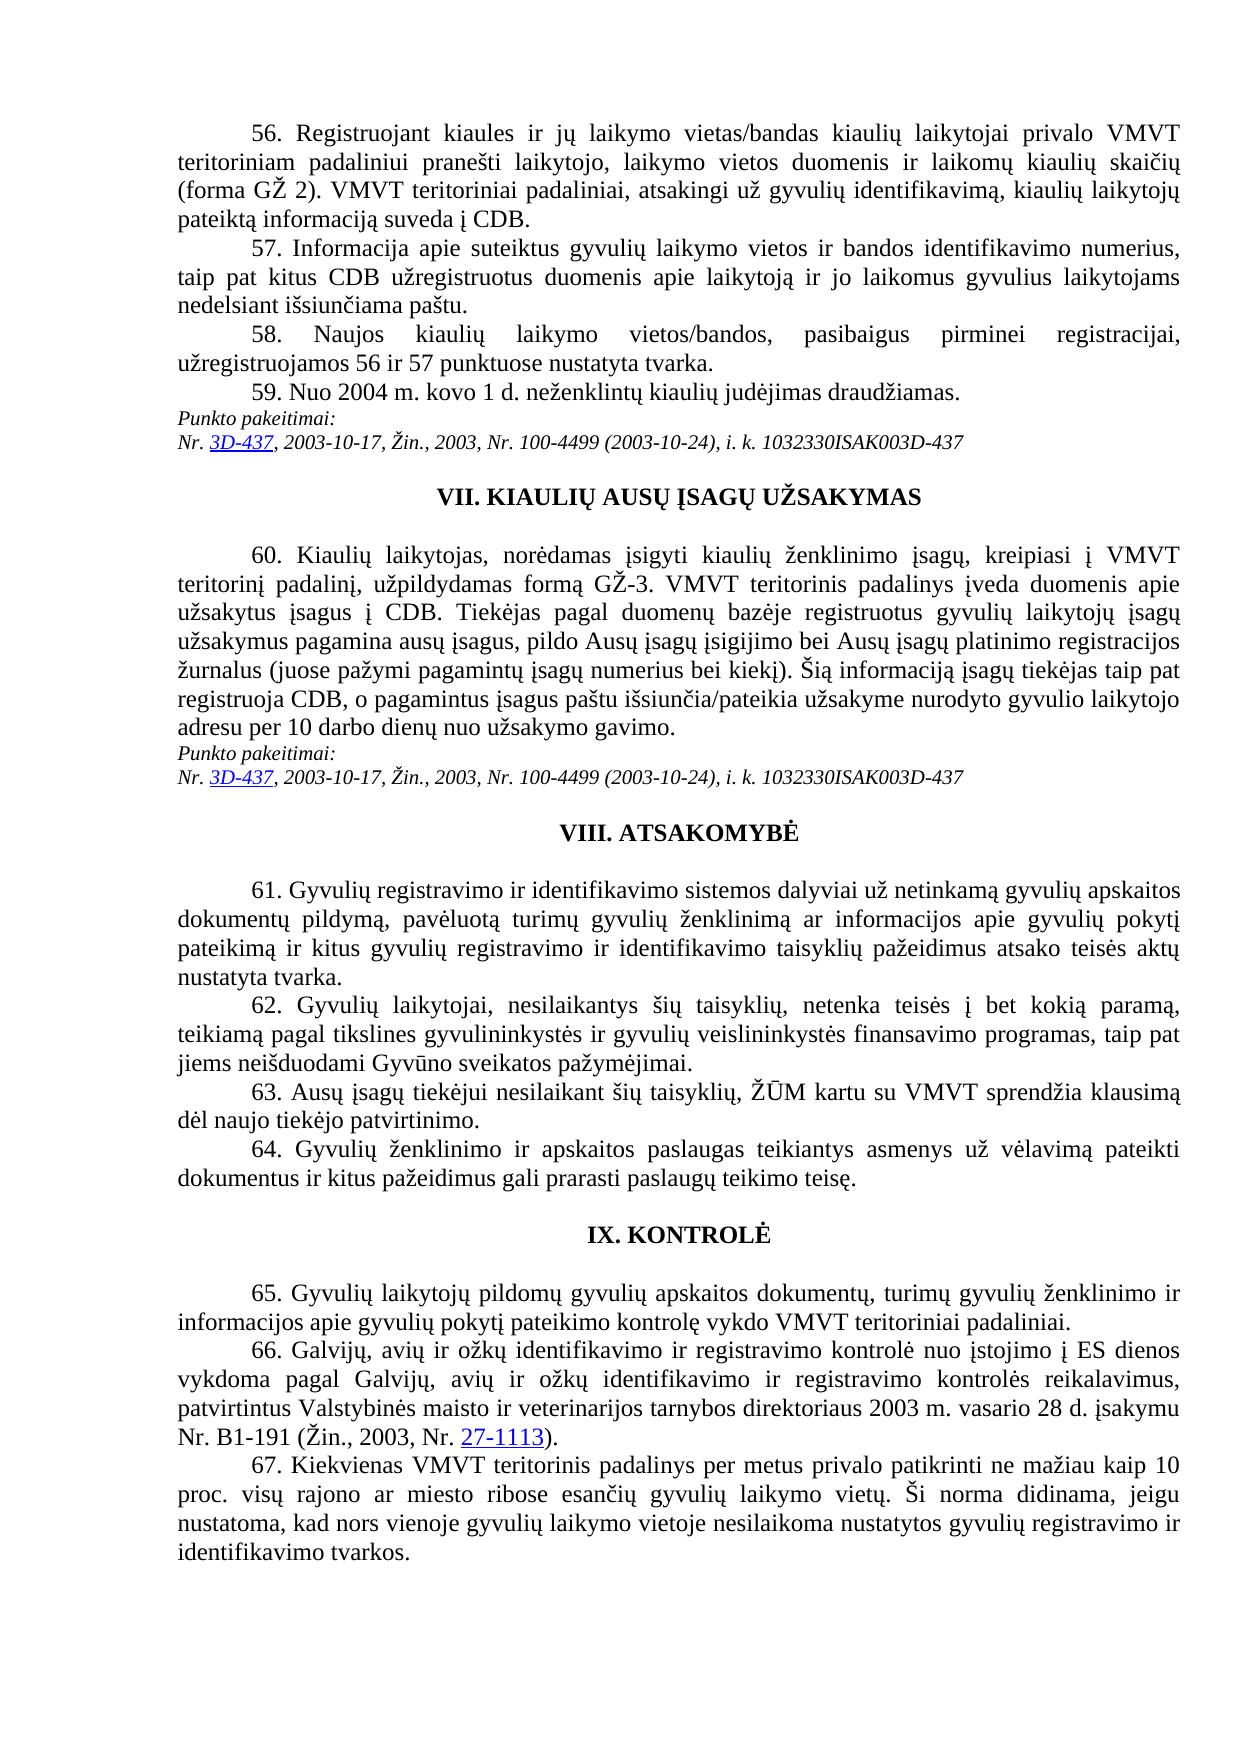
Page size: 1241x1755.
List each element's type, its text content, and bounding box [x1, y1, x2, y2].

text 65. Gyvulių laikytojų pildomų gyvulių apskaitos dokumentų, turimų gyvulių ženklinimo ir informacijos apie gyvulių pokytį pateikimo kontrolę vykdo VMVT teritoriniai padaliniai. [177, 1278, 1181, 1336]
text 67. Kiekvienas VMVT teritorinis padalinys per metus privalo patikrinti ne mažiau kaip 10 proc. visų rajono ar miesto ribose esančių gyvulių laikymo vietų. Ši norma didinama, jeigu nustatoma, kad nors vienoje gyvulių laikymo vietoje nesilaikoma nustatytos gyvulių registravimo ir identifikavimo tvarkos. [177, 1451, 1181, 1566]
text 61. Gyvulių registravimo ir identifikavimo sistemos dalyviai už netinkamą gyvulių apskaitos dokumentų pildymą, pavėluotą turimų gyvulių ženklinimą ar informacijos apie gyvulių pokytį pateikimą ir kitus gyvulių registravimo ir identifikavimo taisyklių pažeidimus atsako teisės aktų nustatyta tvarka. [177, 876, 1181, 991]
text 63. Ausų įsagų tiekėjui nesilaikant šių taisyklių, ŽŪM kartu su VMVT sprendžia klausimą dėl naujo tiekėjo patvirtinimo. [177, 1077, 1181, 1134]
text 56. Registruojant kiaules ir jų laikymo vietas/bandas kiaulių laikytojai privalo VMVT teritoriniam padaliniui pranešti laikytojo, laikymo vietos duomenis ir laikomų kiaulių skaičių (forma GŽ 2). VMVT teritoriniai padaliniai, atsakingi už gyvulių identifikavimą, kiaulių laikytojų pateiktą informaciją suveda į CDB. [177, 118, 1181, 233]
text 66. Galvijų, avių ir ožkų identifikavimo ir registravimo kontrolė nuo įstojimo į ES dienos vykdoma pagal Galvijų, avių ir ožkų identifikavimo ir registravimo kontrolės reikalavimus, patvirtintus Valstybinės maisto ir veterinarijos tarnybos direktoriaus 2003 m. vasario 28 d. įsakymu Nr. B1-191 (Žin., 2003, Nr. 27-1113). [177, 1336, 1181, 1451]
text VIII. ATSAKOMYBĖ [177, 818, 1181, 847]
text Nr. 3D-437, 2003-10-17, Žin., 2003, Nr. 100-4499 (2003-10-24), i. k. 1032330ISAK003D-437 [177, 765, 1181, 789]
text 57. Informacija apie suteiktus gyvulių laikymo vietos ir bandos identifikavimo numerius, taip pat kitus CDB užregistruotus duomenis apie laikytoją ir jo laikomus gyvulius laikytojams nedelsiant išsiunčiama paštu. [177, 233, 1181, 319]
text Punkto pakeitimai: [177, 406, 1181, 430]
text Punkto pakeitimai: [177, 741, 1181, 765]
text 58. Naujos kiaulių laikymo vietos/bandos, pasibaigus pirminei registracijai, užregistruojamos 56 ir 57 punktuose nustatyta tvarka. [177, 319, 1181, 377]
text Nr. 3D-437, 2003-10-17, Žin., 2003, Nr. 100-4499 (2003-10-24), i. k. 1032330ISAK003D-437 [177, 430, 1181, 454]
text VII. KIAULIŲ AUSŲ ĮSAGŲ UŽSAKYMAS [177, 482, 1181, 511]
text 64. Gyvulių ženklinimo ir apskaitos paslaugas teikiantys asmenys už vėlavimą pateikti dokumentus ir kitus pažeidimus gali prarasti paslaugų teikimo teisę. [177, 1134, 1181, 1192]
text 62. Gyvulių laikytojai, nesilaikantys šių taisyklių, netenka teisės į bet kokią paramą, teikiamą pagal tikslines gyvulininkystės ir gyvulių veislininkystės finansavimo programas, taip pat jiems neišduodami Gyvūno sveikatos pažymėjimai. [177, 991, 1181, 1077]
text IX. KONTROLĖ [177, 1221, 1181, 1249]
text 60. Kiaulių laikytojas, norėdamas įsigyti kiaulių ženklinimo įsagų, kreipiasi į VMVT teritorinį padalinį, užpildydamas formą GŽ-3. VMVT teritorinis padalinys įveda duomenis apie užsakytus įsagus į CDB. Tiekėjas pagal duomenų bazėje registruotus gyvulių laikytojų įsagų užsakymus pagamina ausų įsagus, pildo Ausų įsagų įsigijimo bei Ausų įsagų platinimo registracijos žurnalus (juose pažymi pagamintų įsagų numerius bei kiekį). Šią informaciją įsagų tiekėjas taip pat registruoja CDB, o pagamintus įsagus paštu išsiunčia/pateikia užsakyme nurodyto gyvulio laikytojo adresu per 10 darbo dienų nuo užsakymo gavimo. [177, 540, 1181, 741]
text 59. Nuo 2004 m. kovo 1 d. neženklintų kiaulių judėjimas draudžiamas. [177, 377, 1181, 406]
